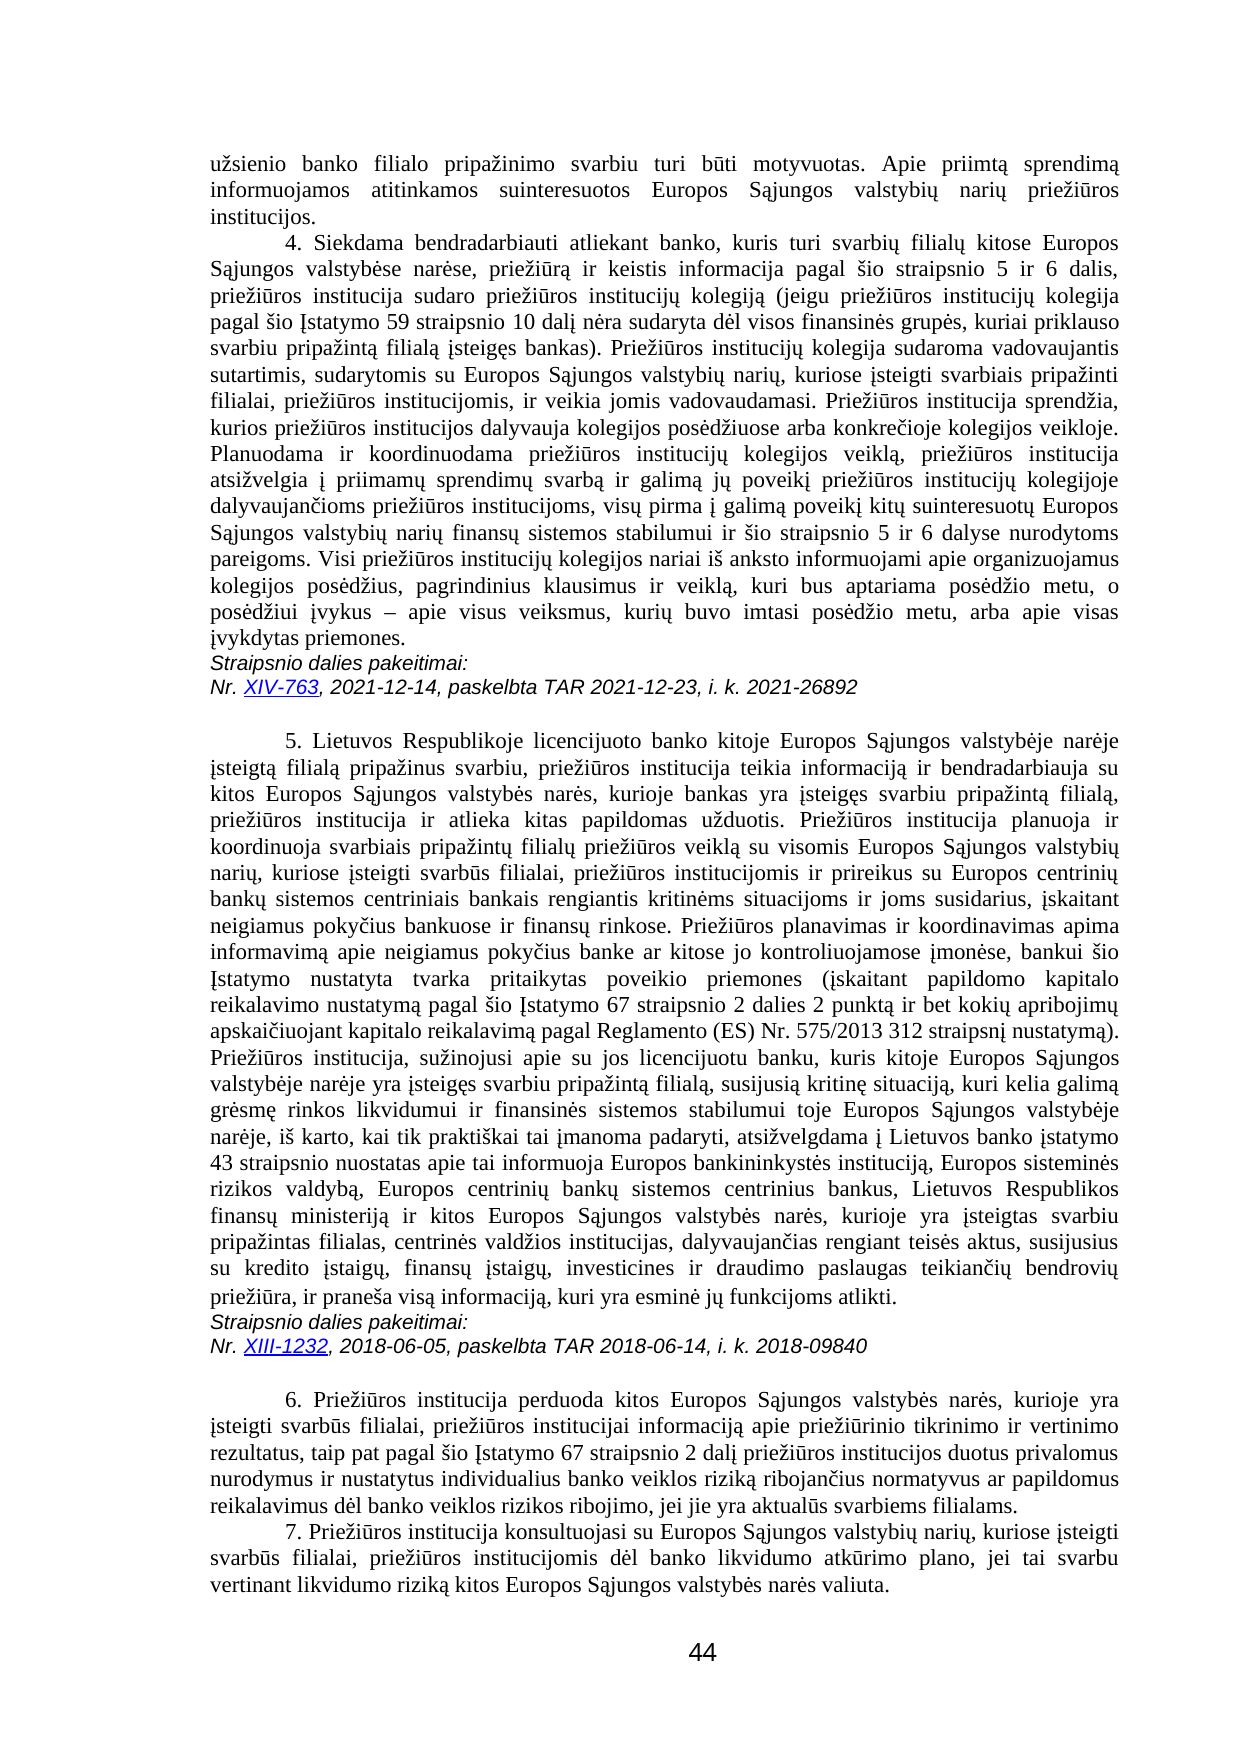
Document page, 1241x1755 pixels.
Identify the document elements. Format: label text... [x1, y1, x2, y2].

text užsienio banko filialo pripažinimo svarbiu turi būti motyvuotas. Apie priimtą sprendimą informuojamos atitinkamos suinteresuotos Europos Sąjungos valstybių narių priežiūros institucijos. [210, 150, 1120, 229]
text Nr. XIII-1232, 2018-06-05, paskelbta TAR 2018-06-14, i. k. 2018-09840 [210, 1333, 1120, 1357]
text Straipsnio dalies pakeitimai: [210, 651, 1120, 675]
text Straipsnio dalies pakeitimai: [210, 1309, 1120, 1333]
text 6. Priežiūros institucija perduoda kitos Europos Sąjungos valstybės narės, kurioje yra įsteigti svarbūs filialai, priežiūros institucijai informaciją apie priežiūrinio tikrinimo ir vertinimo rezultatus, taip pat pagal šio Įstatymo 67 straipsnio 2 dalį priežiūros institucijos duotus privalomus nurodymus ir nustatytus individualius banko veiklos riziką ribojančius normatyvus ar papildomus reikalavimus dėl banko veiklos rizikos ribojimo, jei jie yra aktualūs svarbiems filialams. [210, 1386, 1120, 1518]
text Nr. XIV-763, 2021-12-14, paskelbta TAR 2021-12-23, i. k. 2021-26892 [210, 675, 1120, 699]
text 7. Priežiūros institucija konsultuojasi su Europos Sąjungos valstybių narių, kuriose įsteigti svarbūs filialai, priežiūros institucijomis dėl banko likvidumo atkūrimo plano, jei tai svarbu vertinant likvidumo riziką kitos Europos Sąjungos valstybės narės valiuta. [210, 1518, 1120, 1597]
text 4. Siekdama bendradarbiauti atliekant banko, kuris turi svarbių filialų kitose Europos Sąjungos valstybėse narėse, priežiūrą ir keistis informacija pagal šio straipsnio 5 ir 6 dalis, priežiūros institucija sudaro priežiūros institucijų kolegiją (jeigu priežiūros institucijų kolegija pagal šio Įstatymo 59 straipsnio 10 dalį nėra sudaryta dėl visos finansinės grupės, kuriai priklauso svarbiu pripažintą filialą įsteigęs bankas). Priežiūros institucijų kolegija sudaroma vadovaujantis sutartimis, sudarytomis su Europos Sąjungos valstybių narių, kuriose įsteigti svarbiais pripažinti filialai, priežiūros institucijomis, ir veikia jomis vadovaudamasi. Priežiūros institucija sprendžia, kurios priežiūros institucijos dalyvauja kolegijos posėdžiuose arba konkrečioje kolegijos veikloje. Planuodama ir koordinuodama priežiūros institucijų kolegijos veiklą, priežiūros institucija atsižvelgia į priimamų sprendimų svarbą ir galimą jų poveikį priežiūros institucijų kolegijoje dalyvaujančioms priežiūros institucijoms, visų pirma į galimą poveikį kitų suinteresuotų Europos Sąjungos valstybių narių finansų sistemos stabilumui ir šio straipsnio 5 ir 6 dalyse nurodytoms pareigoms. Visi priežiūros institucijų kolegijos nariai iš anksto informuojami apie organizuojamus kolegijos posėdžius, pagrindinius klausimus ir veiklą, kuri bus aptariama posėdžio metu, o posėdžiui įvykus – apie visus veiksmus, kurių buvo imtasi posėdžio metu, arba apie visas įvykdytas priemones. [210, 229, 1120, 651]
text 5. Lietuvos Respublikoje licencijuoto banko kitoje Europos Sąjungos valstybėje narėje įsteigtą filialą pripažinus svarbiu, priežiūros institucija teikia informaciją ir bendradarbiauja su kitos Europos Sąjungos valstybės narės, kurioje bankas yra įsteigęs svarbiu pripažintą filialą, priežiūros institucija ir atlieka kitas papildomas užduotis. Priežiūros institucija planuoja ir koordinuoja svarbiais pripažintų filialų priežiūros veiklą su visomis Europos Sąjungos valstybių narių, kuriose įsteigti svarbūs filialai, priežiūros institucijomis ir prireikus su Europos centrinių bankų sistemos centriniais bankais rengiantis kritinėms situacijoms ir joms susidarius, įskaitant neigiamus pokyčius bankuose ir finansų rinkose. Priežiūros planavimas ir koordinavimas apima informavimą apie neigiamus pokyčius banke ar kitose jo kontroliuojamose įmonėse, bankui šio Įstatymo nustatyta tvarka pritaikytas poveikio priemones (įskaitant papildomo kapitalo reikalavimo nustatymą pagal šio Įstatymo 67 straipsnio 2 dalies 2 punktą ir bet kokių apribojimų apskaičiuojant kapitalo reikalavimą pagal Reglamento (ES) Nr. 575/2013 312 straipsnį nustatymą). Priežiūros institucija, sužinojusi apie su jos licencijuotu banku, kuris kitoje Europos Sąjungos valstybėje narėje yra įsteigęs svarbiu pripažintą filialą, susijusią kritinę situaciją, kuri kelia galimą grėsmę rinkos likvidumui ir finansinės sistemos stabilumui toje Europos Sąjungos valstybėje narėje, iš karto, kai tik praktiškai tai įmanoma padaryti, atsižvelgdama į Lietuvos banko įstatymo 43 straipsnio nuostatas apie tai informuoja Europos bankininkystės instituciją, Europos sisteminės rizikos valdybą, Europos centrinių bankų sistemos centrinius bankus, Lietuvos Respublikos finansų ministeriją ir kitos Europos Sąjungos valstybės narės, kurioje yra įsteigtas svarbiu pripažintas filialas, centrinės valdžios institucijas, dalyvaujančias rengiant teisės aktus, susijusius su kredito įstaigų, finansų įstaigų, investicines ir draudimo paslaugas teikiančių bendrovių priežiūra, ir praneša visą informaciją, kuri yra esminė jų funkcijoms atlikti. [210, 727, 1120, 1309]
